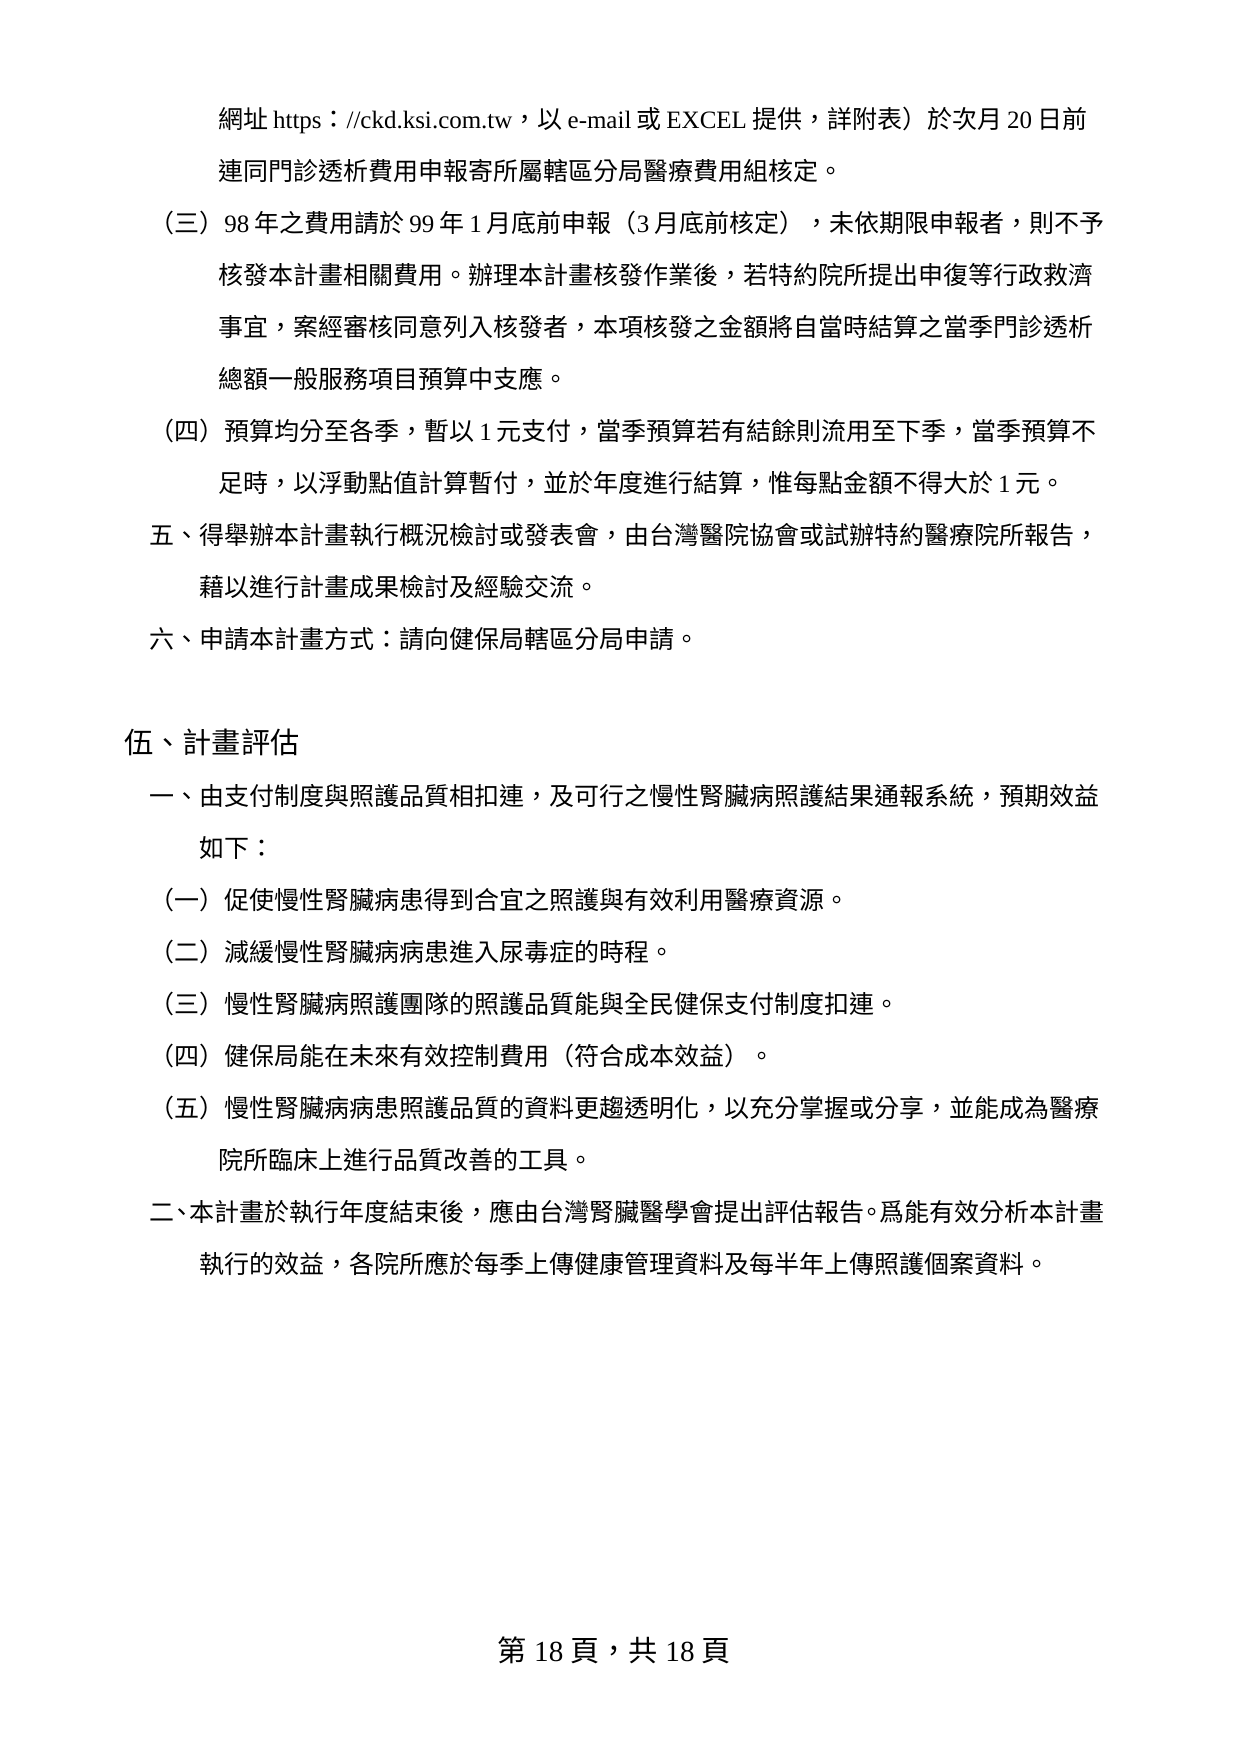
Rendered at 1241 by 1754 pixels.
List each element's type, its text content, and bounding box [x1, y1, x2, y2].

text 二、本計畫於執行年度結束後，應由台灣腎臟醫學會提出評估報告。爲能有效分析本計畫執行的效益，各院所應於每季上傳健康管理資料及每半年上傳照護個案資料。 [149, 1180, 1104, 1284]
text 伍、計畫評估 [124, 711, 1104, 763]
text （四）預算均分至各季，暫以1元支付，當季預算若有結餘則流用至下季，當季預算不足時，以浮動點值計算暫付，並於年度進行結算，惟每點金額不得大於1元。 [149, 399, 1104, 503]
text （二）減緩慢性腎臟病病患進入尿毒症的時程。 [149, 920, 1104, 972]
text 一、由支付制度與照護品質相扣連，及可行之慢性腎臟病照護結果通報系統，預期效益如下： [149, 763, 1099, 868]
text （三）98年之費用請於99年1月底前申報（3月底前核定），未依期限申報者，則不予核發本計畫相關費用。辦理本計畫核發作業後，若特約院所提出申復等行政救濟事宜，案經審核同意列入核發者，本項核發之金額將自當時結算之當季門診透析總額一般服務項目預算中支應。 [149, 191, 1104, 399]
text （一）促使慢性腎臟病患得到合宜之照護與有效利用醫療資源。 [149, 868, 1104, 920]
text （五）慢性腎臟病病患照護品質的資料更趨透明化，以充分掌握或分享，並能成為醫療院所臨床上進行品質改善的工具。 [149, 1076, 1104, 1180]
text 五、得舉辦本計畫執行概況檢討或發表會，由台灣醫院協會或試辦特約醫療院所報告，藉以進行計畫成果檢討及經驗交流。 [149, 503, 1104, 607]
text （三）慢性腎臟病照護團隊的照護品質能與全民健保支付制度扣連。 [149, 972, 1104, 1024]
text （四）健保局能在未來有效控制費用（符合成本效益）。 [149, 1024, 1104, 1076]
text 六、申請本計畫方式：請向健保局轄區分局申請。 [149, 607, 1104, 659]
text （二）檢附申請總表及明細資料檔（請使用國健局建置之慢性腎臟疾病共同照護網系統，網址https：//ckd.ksi.com.tw，以e-mail或EXCEL提供，詳附表）於次月20日前連同門診透析費用申報寄所屬轄區分局醫療費用組核定。 [149, 86, 1104, 191]
